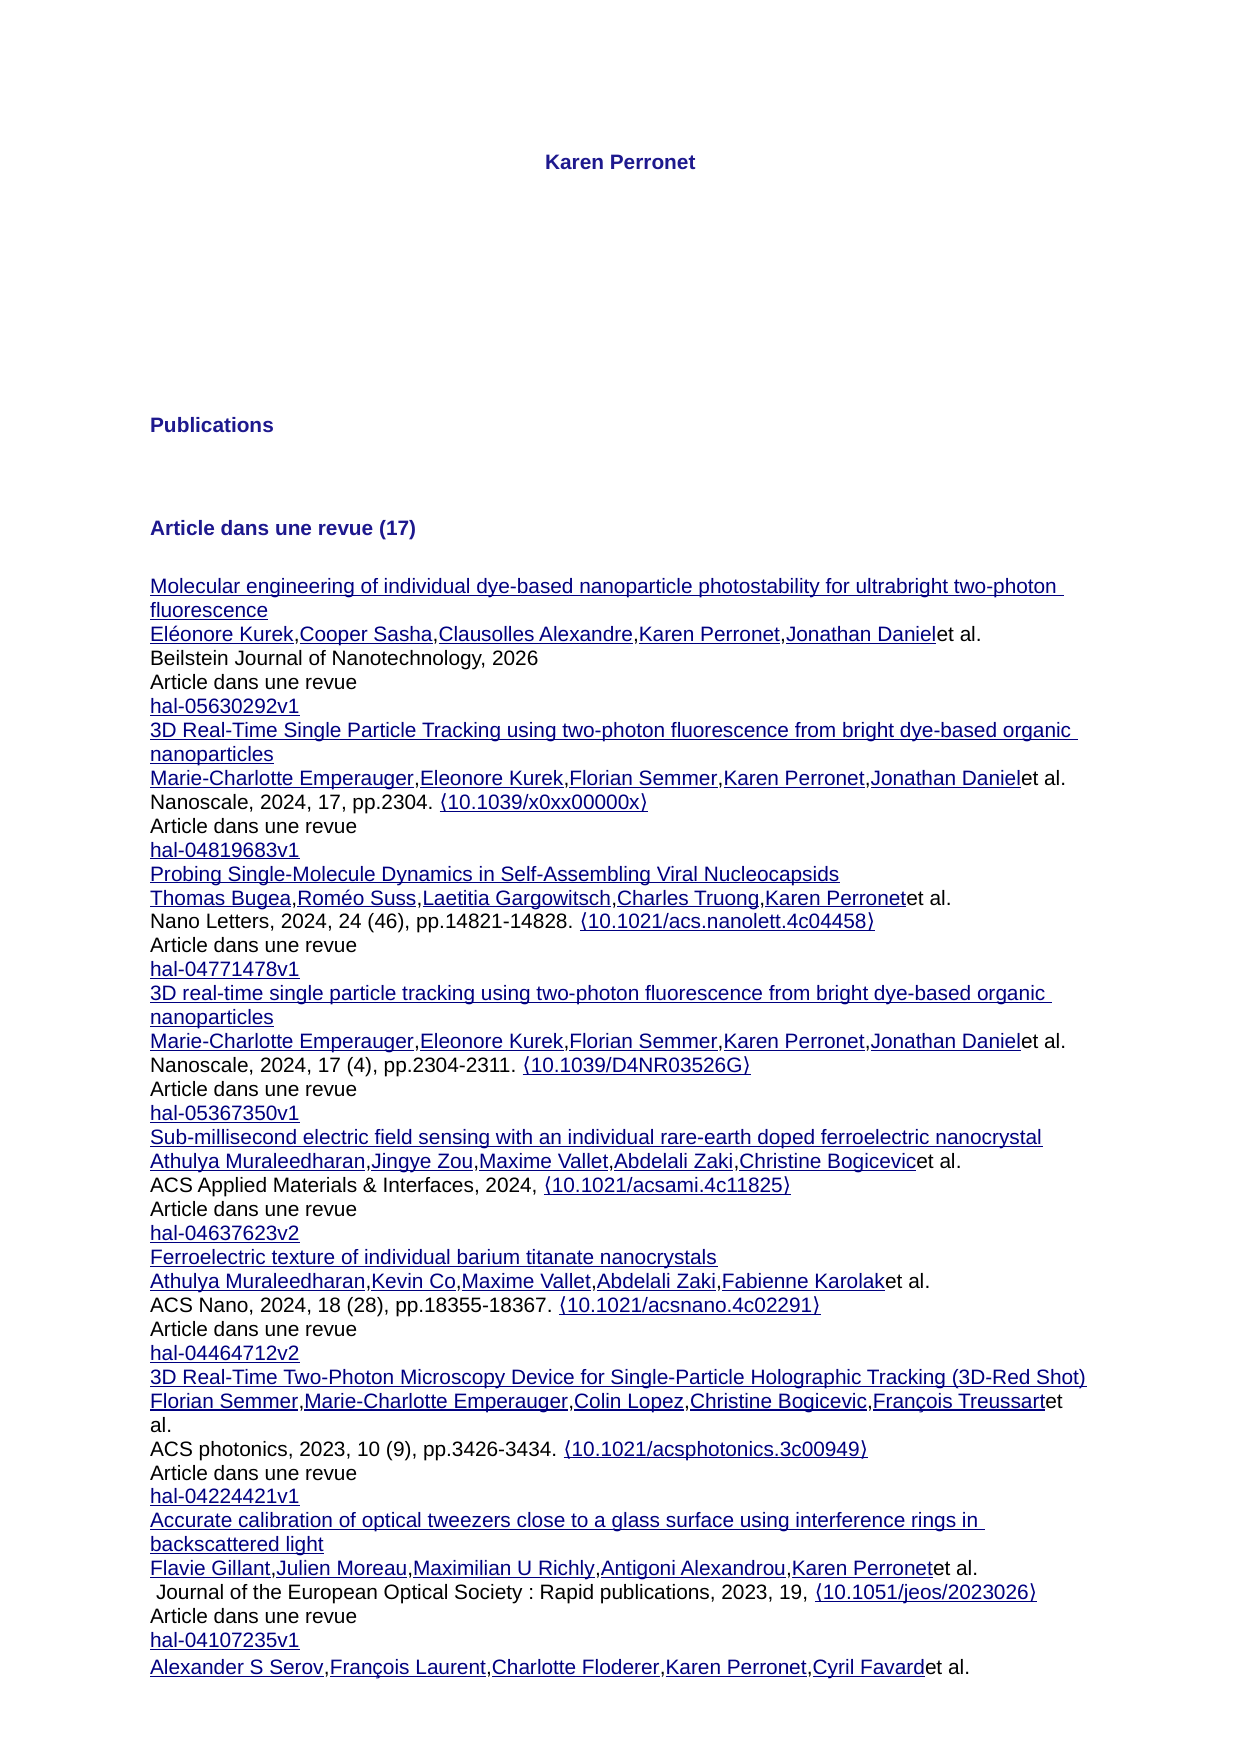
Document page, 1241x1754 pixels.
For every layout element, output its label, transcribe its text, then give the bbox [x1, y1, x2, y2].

subtitle Karen Perronet [150, 150, 1090, 174]
subtitle Publications [150, 412, 1090, 436]
table_cell Probing Single-Molecule Dynamics in Self-Assembling Viral Nucleocapsids Thomas Bugea,Roméo Suss,Laetitia Gargowitsch,Charles Truong,Karen Perronetet al. Nano Letters, 2024, 24 (46), pp.14821-14828. ⟨10.1021/acs.nanolett.4c04458⟩ Article dans une revue hal-04771478v1 [150, 861, 1090, 981]
table_cell Accurate calibration of optical tweezers close to a glass surface using interference rings in backscattered light Flavie Gillant,Julien Moreau,Maximilian U Richly,Antigoni Alexandrou,Karen Perronetet al. Journal of the European Optical Society : Rapid publications, 2023, 19, ⟨10.1051/jeos/2023026⟩ Article dans une revue hal-04107235v1 [150, 1508, 1090, 1652]
table_cell 3D real-time single particle tracking using two-photon fluorescence from bright dye-based organic nanoparticles Marie-Charlotte Emperauger,Eleonore Kurek,Florian Semmer,Karen Perronet,Jonathan Danielet al. Nanoscale, 2024, 17 (4), pp.2304-2311. ⟨10.1039/D4NR03526G⟩ Article dans une revue hal-05367350v1 [150, 981, 1090, 1125]
subtitle Article dans une revue (17) [150, 516, 1090, 539]
table_cell 3D Real-Time Two-Photon Microscopy Device for Single-Particle Holographic Tracking (3D-Red Shot) Florian Semmer,Marie-Charlotte Emperauger,Colin Lopez,Christine Bogicevic,François Treussartet al. ACS photonics, 2023, 10 (9), pp.3426-3434. ⟨10.1021/acsphotonics.3c00949⟩ Article dans une revue hal-04224421v1 [150, 1365, 1090, 1508]
table_header Molecular engineering of individual dye-based nanoparticle photostability for ultrabright two-photon fluorescence Eléonore Kurek,Cooper Sasha,Clausolles Alexandre,Karen Perronet,Jonathan Danielet al. Beilstein Journal of Nanotechnology, 2026 Article dans une revue hal-05630292v1 [150, 574, 1090, 718]
table_cell Statistical Tests for Force Inference in Heterogeneous Environments Alexander S Serov,François Laurent,Charlotte Floderer,Karen Perronet,Cyril Favardet al. [150, 1652, 1090, 1679]
table_cell 3D Real-Time Single Particle Tracking using two-photon fluorescence from bright dye-based organic nanoparticles Marie-Charlotte Emperauger,Eleonore Kurek,Florian Semmer,Karen Perronet,Jonathan Danielet al. Nanoscale, 2024, 17, pp.2304. ⟨10.1039/x0xx00000x⟩ Article dans une revue hal-04819683v1 [150, 718, 1090, 861]
table_cell Ferroelectric texture of individual barium titanate nanocrystals Athulya Muraleedharan,Kevin Co,Maxime Vallet,Abdelali Zaki,Fabienne Karolaket al. ACS Nano, 2024, 18 (28), pp.18355-18367. ⟨10.1021/acsnano.4c02291⟩ Article dans une revue hal-04464712v2 [150, 1245, 1090, 1364]
table_cell Sub-millisecond electric field sensing with an individual rare-earth doped ferroelectric nanocrystal Athulya Muraleedharan,Jingye Zou,Maxime Vallet,Abdelali Zaki,Christine Bogicevicet al. ACS Applied Materials & Interfaces, 2024, ⟨10.1021/acsami.4c11825⟩ Article dans une revue hal-04637623v2 [150, 1125, 1090, 1245]
